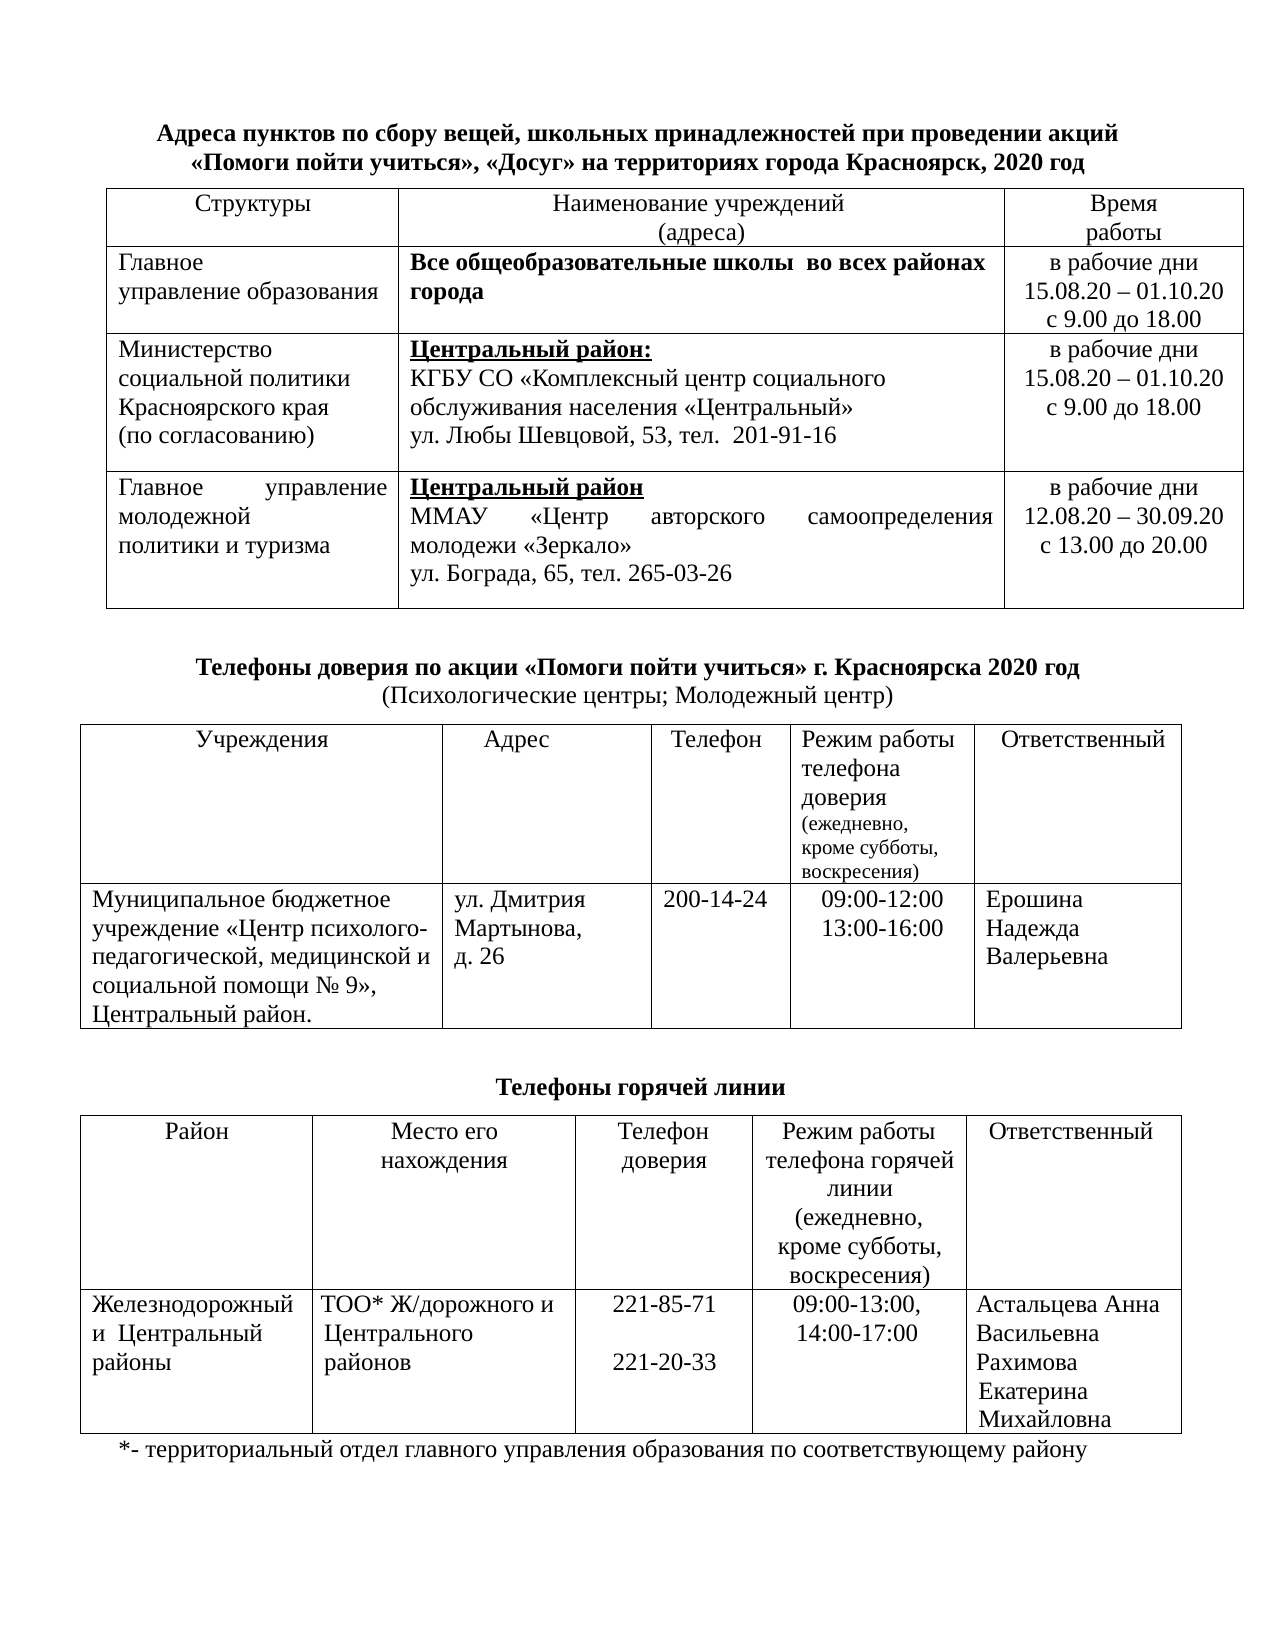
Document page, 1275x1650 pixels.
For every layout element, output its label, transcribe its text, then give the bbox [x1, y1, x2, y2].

text Адреса пунктов по сбору вещей, школьных принадлежностей при проведении акций [118, 118, 1157, 147]
table_cell в рабочие дни 15.08.20 – 01.10.20 с 9.00 до 18.00 [1005, 247, 1243, 333]
table_cell Все общеобразовательные школы во всех районах города [399, 247, 1004, 333]
table_header Телефон доверия [576, 1116, 752, 1288]
text Телефоны доверия по акции «Помоги пойти учиться» г. Красноярска 2020 год [118, 652, 1157, 680]
table_header Наименование учреждений (адреса) [399, 189, 1004, 246]
table_cell Центральный район: КГБУ СО «Комплексный центр социального обслуживания населения «Центральный» ул. Любы Шевцовой, 53, тел. 201-91-16 [399, 334, 1004, 471]
table_cell Железнодорожный и Центральный районы [81, 1290, 312, 1433]
table_cell 09:00-13:00, 14:00-17:00 [753, 1290, 966, 1433]
table_cell 09:00-12:00 13:00-16:00 [791, 884, 974, 1028]
list *- территориальный отдел главного управления образования по соответствующему району [118, 1434, 1157, 1463]
text (Психологические центры; Молодежный центр) [118, 680, 1157, 709]
table_header Район [81, 1116, 312, 1288]
table_header Режим работы телефона горячей линии (ежедневно, кроме субботы, воскресения) [753, 1116, 966, 1288]
table_cell ТОО* Ж/дорожного и Центрального районов [313, 1290, 575, 1433]
table_cell 200-14-24 [652, 884, 790, 1028]
table_header Учреждения [81, 725, 442, 883]
table_header Телефон [652, 725, 790, 883]
table_cell Ерошина Надежда Валерьевна [975, 884, 1181, 1028]
table_cell Астальцева Анна Васильевна Рахимова Екатерина Михайловна [967, 1290, 1181, 1433]
table_cell ул. Дмитрия Мартынова, д. 26 [443, 884, 651, 1028]
table_header Ответственный [967, 1116, 1181, 1288]
table_cell в рабочие дни 12.08.20 – 30.09.20 с 13.00 до 20.00 [1005, 472, 1243, 607]
table_header Ответственный [975, 725, 1181, 883]
table_cell Муниципальное бюджетное учреждение «Центр психолого-педагогической, медицинской и социальной помощи № 9», Центральный район. [81, 884, 442, 1028]
text «Помоги пойти учиться», «Досуг» на территориях города Красноярск, 2020 год [118, 147, 1157, 176]
table_header Адрес [443, 725, 651, 883]
table_cell Главное управление образования [107, 247, 398, 333]
table_cell 221-85-71 221-20-33 [576, 1290, 752, 1433]
table_cell Главное управление молодежной политики и туризма [107, 472, 398, 607]
text Телефоны горячей линии [118, 1072, 1157, 1101]
table_cell Министерство социальной политики Красноярского края (по согласованию) [107, 334, 398, 471]
table_header Время работы [1005, 189, 1243, 246]
table_cell Центральный район ММАУ «Центр авторского самоопределения молодежи «Зеркало» ул. Бограда, 65, тел. 265-03-26 [399, 472, 1004, 607]
table_header Место его нахождения [313, 1116, 575, 1288]
table_cell в рабочие дни 15.08.20 – 01.10.20 с 9.00 до 18.00 [1005, 334, 1243, 471]
table_header Режим работы телефона доверия (ежедневно, кроме субботы, воскресения) [791, 725, 974, 883]
table_header Структуры [107, 189, 398, 246]
